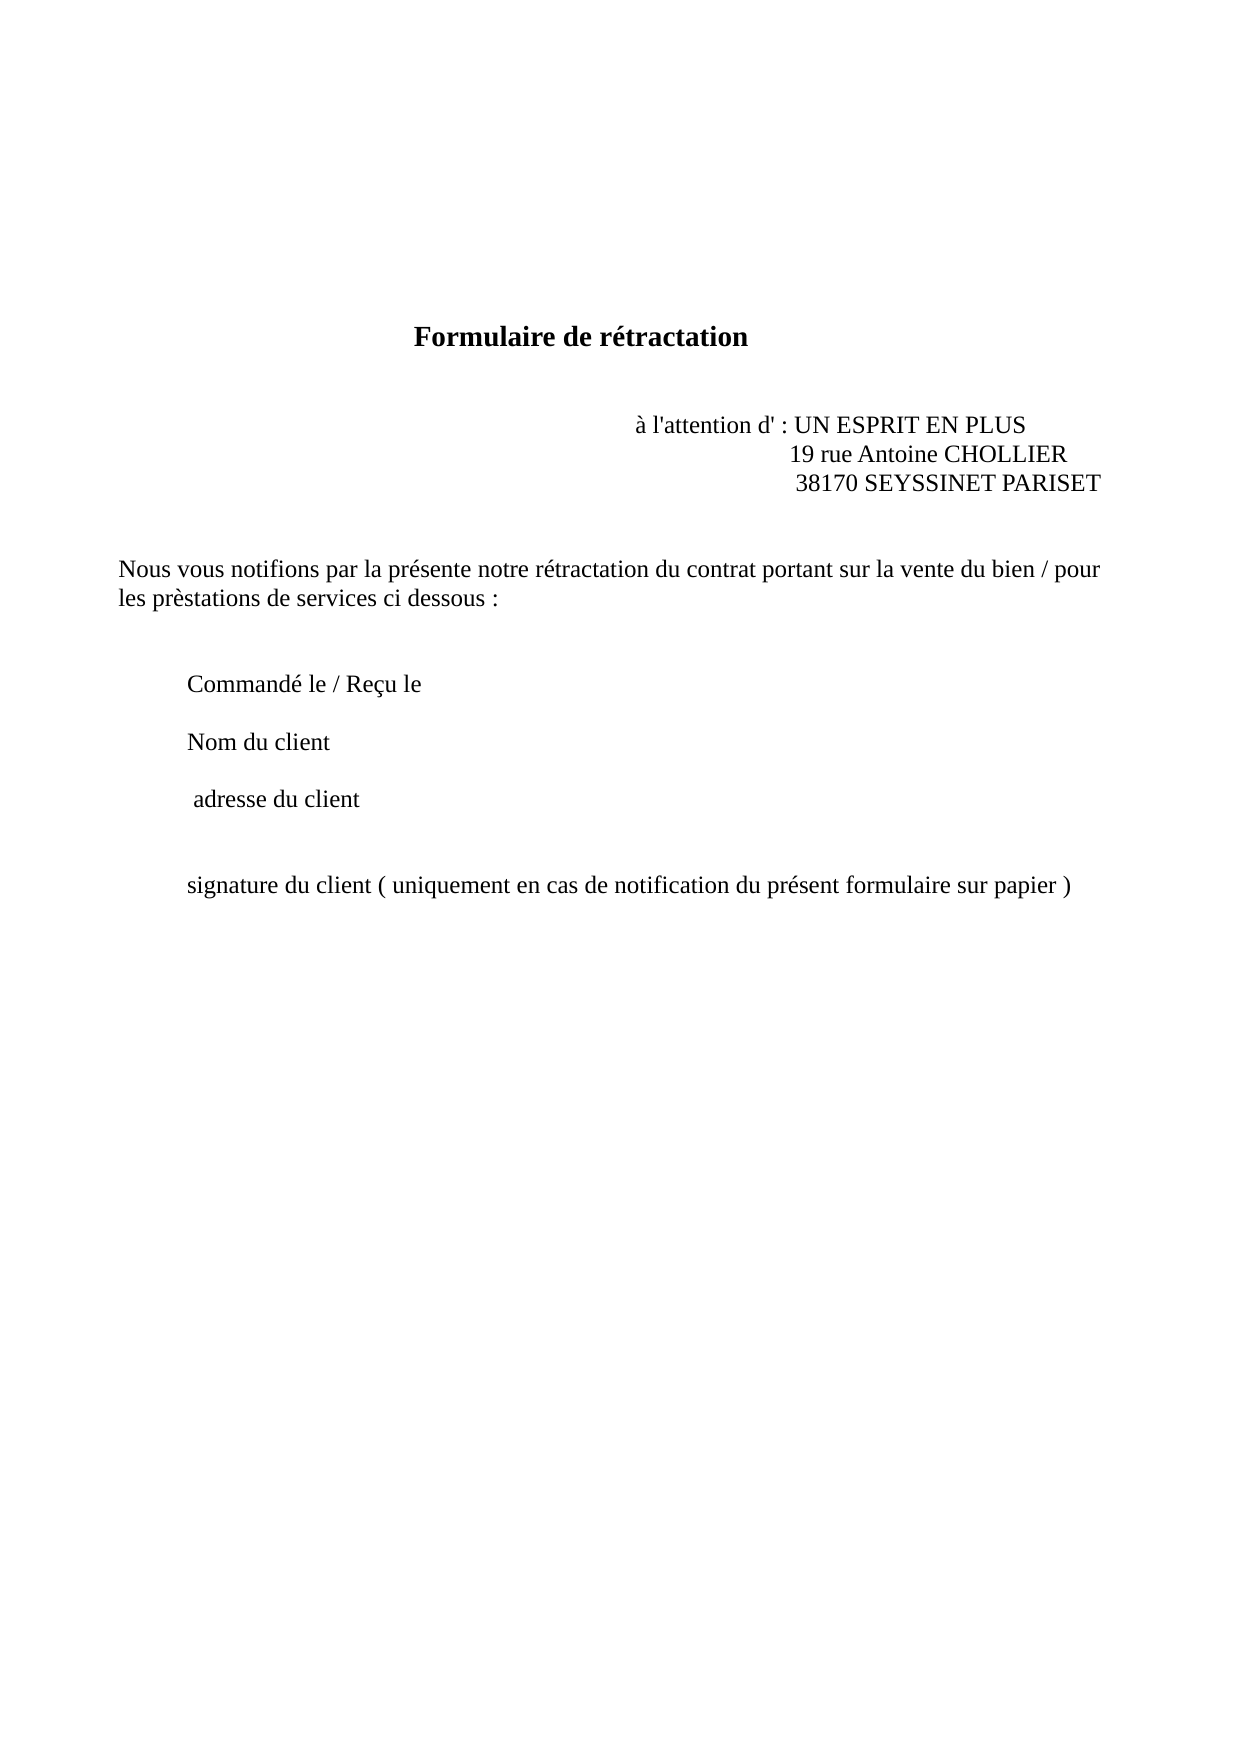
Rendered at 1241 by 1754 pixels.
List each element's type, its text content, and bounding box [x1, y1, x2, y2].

text signature du client ( uniquement en cas de notification du présent formulaire sur papier ) [118, 870, 1122, 899]
text Nom du client [118, 727, 1122, 755]
text 38170 SEYSSINET PARISET [118, 468, 1122, 497]
text Commandé le / Reçu le [118, 669, 1122, 698]
text à l'attention d' : UN ESPRIT EN PLUS [118, 410, 1122, 439]
text Nous vous notifions par la présente notre rétractation du contrat portant sur la vente du bien / pour les prèstations de services ci dessous : [118, 554, 1122, 612]
text adresse du client [118, 784, 1122, 813]
text Formulaire de rétractation [118, 319, 1122, 353]
text 19 rue Antoine CHOLLIER [118, 439, 1122, 468]
